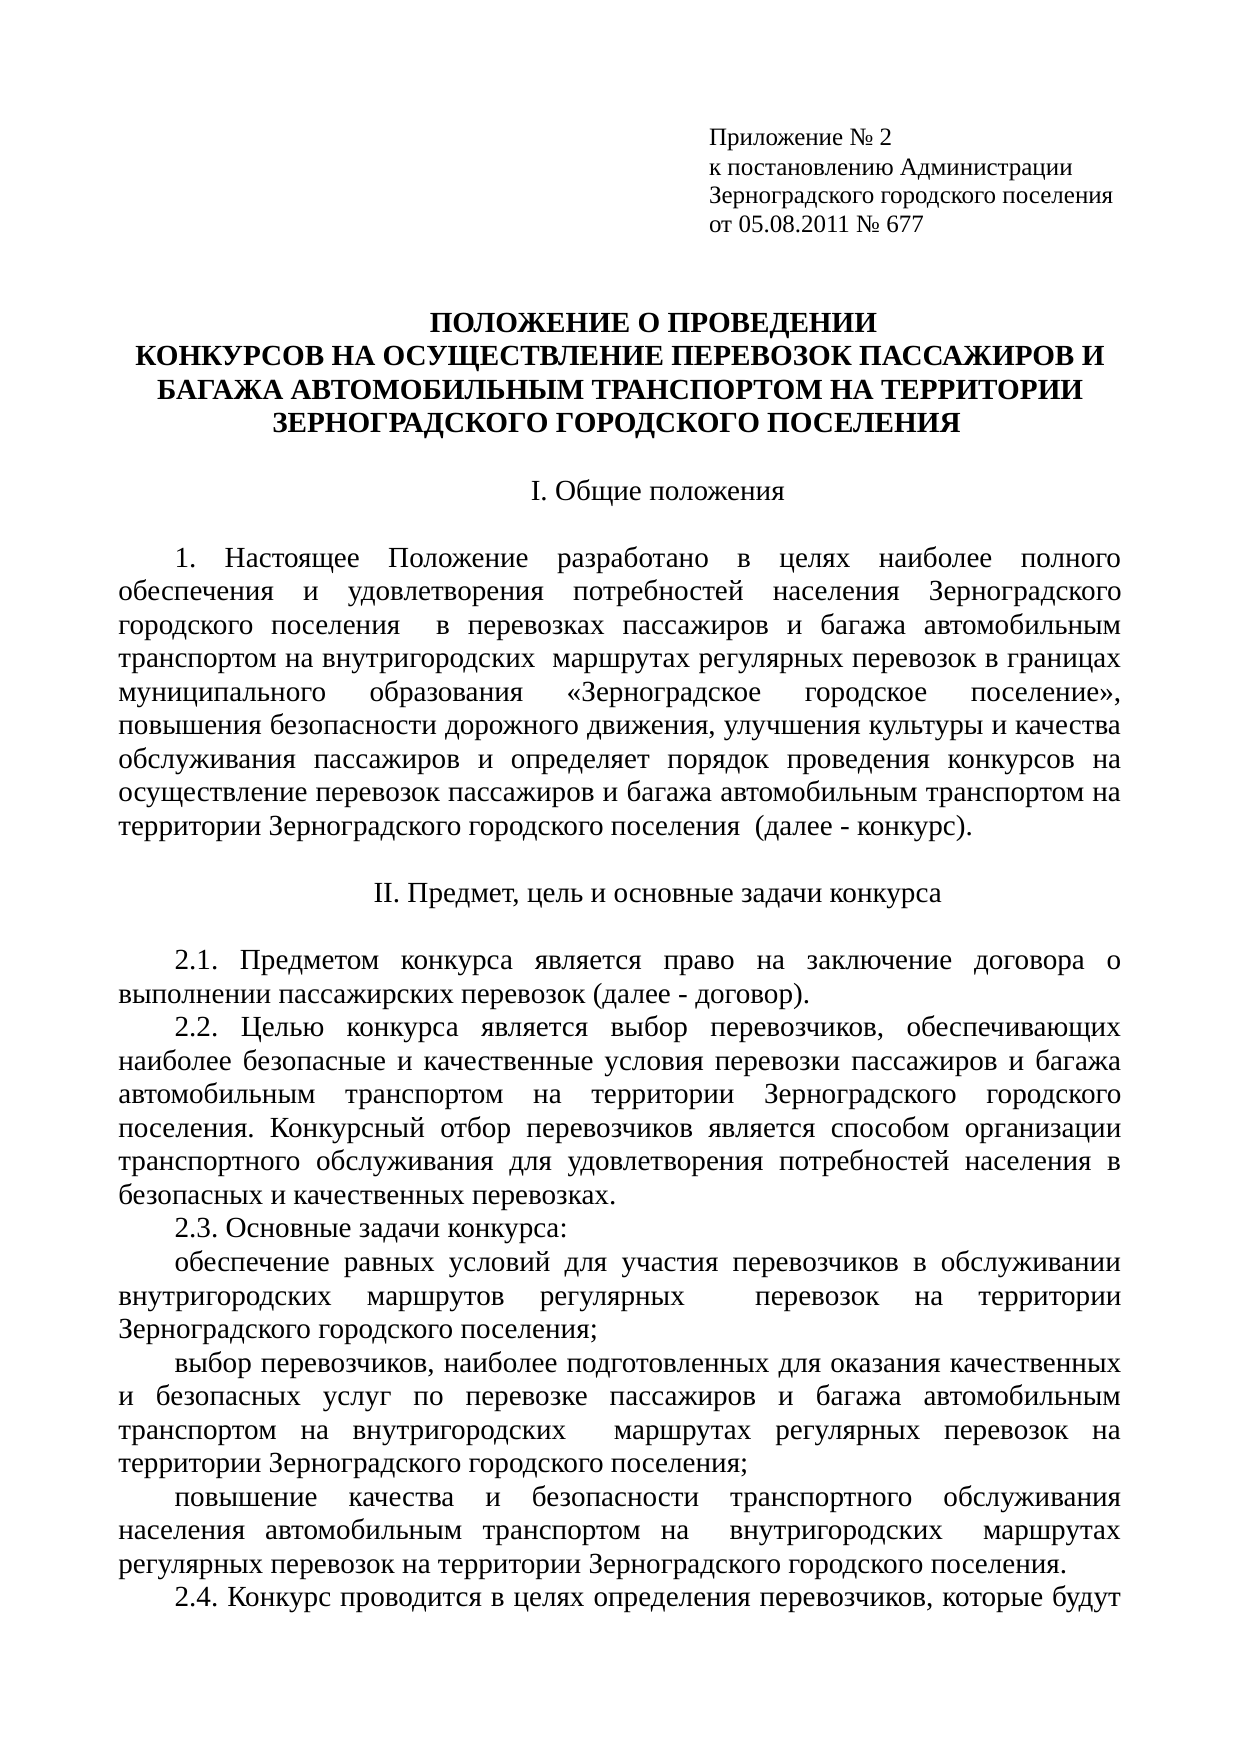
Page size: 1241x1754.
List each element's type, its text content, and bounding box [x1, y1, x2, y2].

text 2.3. Основные задачи конкурса: [118, 1211, 1122, 1244]
text I. Общие положения [118, 473, 1122, 506]
text 2.4. Конкурс проводится в целях определения перевозчиков, которые будут [118, 1579, 1122, 1613]
text Зерноградского городского поселения [118, 180, 1122, 209]
title ПОЛОЖЕНИЕ О ПРОВЕДЕНИИ [118, 305, 1122, 338]
text 2.2. Целью конкурса является выбор перевозчиков, обеспечивающих наиболее безопасные и качественные условия перевозки пассажиров и багажа автомобильным транспортом на территории Зерноградского городского поселения. Конкурсный отбор перевозчиков является способом организации транспортного обслуживания для удовлетворения потребностей населения в безопасных и качественных перевозках. [118, 1009, 1122, 1211]
text повышение качества и безопасности транспортного обслуживания населения автомобильным транспортом на внутригородских маршрутах регулярных перевозок на территории Зерноградского городского поселения. [118, 1479, 1122, 1579]
text 2.1. Предметом конкурса является право на заключение договора о выполнении пассажирских перевозок (далее - договор). [118, 942, 1122, 1009]
text выбор перевозчиков, наиболее подготовленных для оказания качественных и безопасных услуг по перевозке пассажиров и багажа автомобильным транспортом на внутригородских маршрутах регулярных перевозок на территории Зерноградского городского поселения; [118, 1345, 1122, 1479]
text 1. Настоящее Положение разработано в целях наиболее полного обеспечения и удовлетворения потребностей населения Зерноградского городского поселения в перевозках пассажиров и багажа автомобильным транспортом на внутригородских маршрутах регулярных перевозок в границах муниципального образования «Зерноградское городское поселение», повышения безопасности дорожного движения, улучшения культуры и качества обслуживания пассажиров и определяет порядок проведения конкурсов на осуществление перевозок пассажиров и багажа автомобильным транспортом на территории Зерноградского городского поселения (далее - конкурс). [118, 540, 1122, 842]
text II. Предмет, цель и основные задачи конкурса [118, 875, 1122, 909]
text от 05.08.2011 № 677 [118, 209, 1122, 238]
title КОНКУРСОВ НА ОСУЩЕСТВЛЕНИЕ ПЕРЕВОЗОК ПАССАЖИРОВ И БАГАЖА АВТОМОБИЛЬНЫМ ТРАНСПОРТОМ НА ТЕРРИТОРИИ ЗЕРНОГРАДСКОГО ГОРОДСКОГО ПОСЕЛЕНИЯ [118, 338, 1122, 439]
text к постановлению Администрации [118, 152, 1122, 180]
text обеспечение равных условий для участия перевозчиков в обслуживании внутригородских маршрутов регулярных перевозок на территории Зерноградского городского поселения; [118, 1244, 1122, 1345]
title Приложение № 2 [118, 118, 1122, 152]
